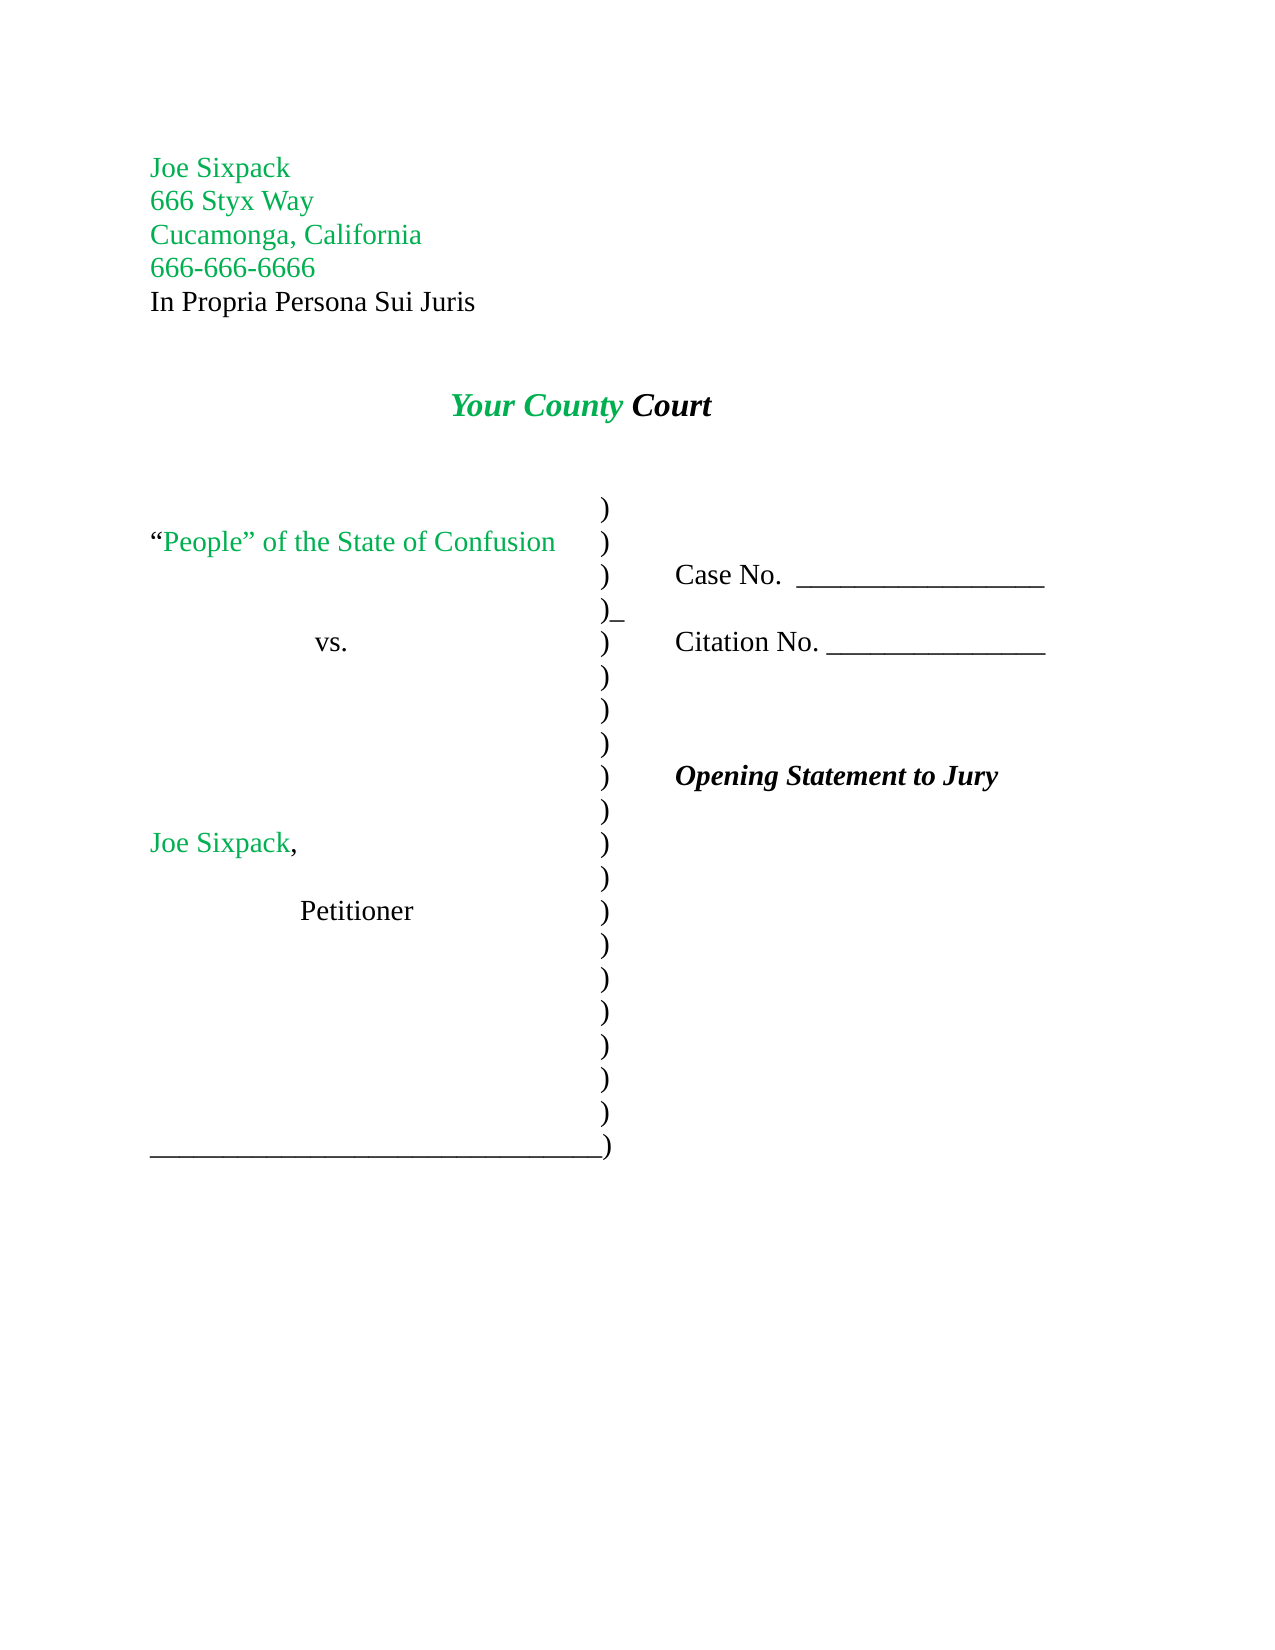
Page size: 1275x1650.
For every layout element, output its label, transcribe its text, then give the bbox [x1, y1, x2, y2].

text Your County Court [150, 385, 1125, 423]
text “People” of the State of Confusion ) [150, 524, 1125, 557]
text ) [150, 859, 1125, 893]
text _______________________________) [150, 1127, 1125, 1161]
text Joe Sixpack, ) [150, 826, 1125, 859]
text ) Opening Statement to Jury [150, 758, 1125, 792]
text Joe Sixpack [150, 150, 1125, 183]
text ) [150, 490, 1125, 524]
text Petitioner ) [150, 893, 1125, 926]
text ) [150, 691, 1125, 725]
text )_ [150, 591, 1125, 624]
text ) [150, 1027, 1125, 1060]
text ) [150, 658, 1125, 691]
text ) [150, 725, 1125, 758]
text ) [150, 993, 1125, 1027]
text 666 Styx Way [150, 183, 1125, 217]
text Cucamonga, California [150, 217, 1125, 251]
text ) [150, 1094, 1125, 1127]
text ) [150, 792, 1125, 826]
text vs. ) Citation No. _______________ [150, 624, 1125, 658]
text In Propria Persona Sui Juris [150, 284, 1125, 318]
text ) Case No. _________________ [150, 557, 1125, 591]
text ) [150, 926, 1125, 960]
text ) [150, 960, 1125, 993]
text 666-666-6666 [150, 251, 1125, 284]
text ) [150, 1060, 1125, 1094]
